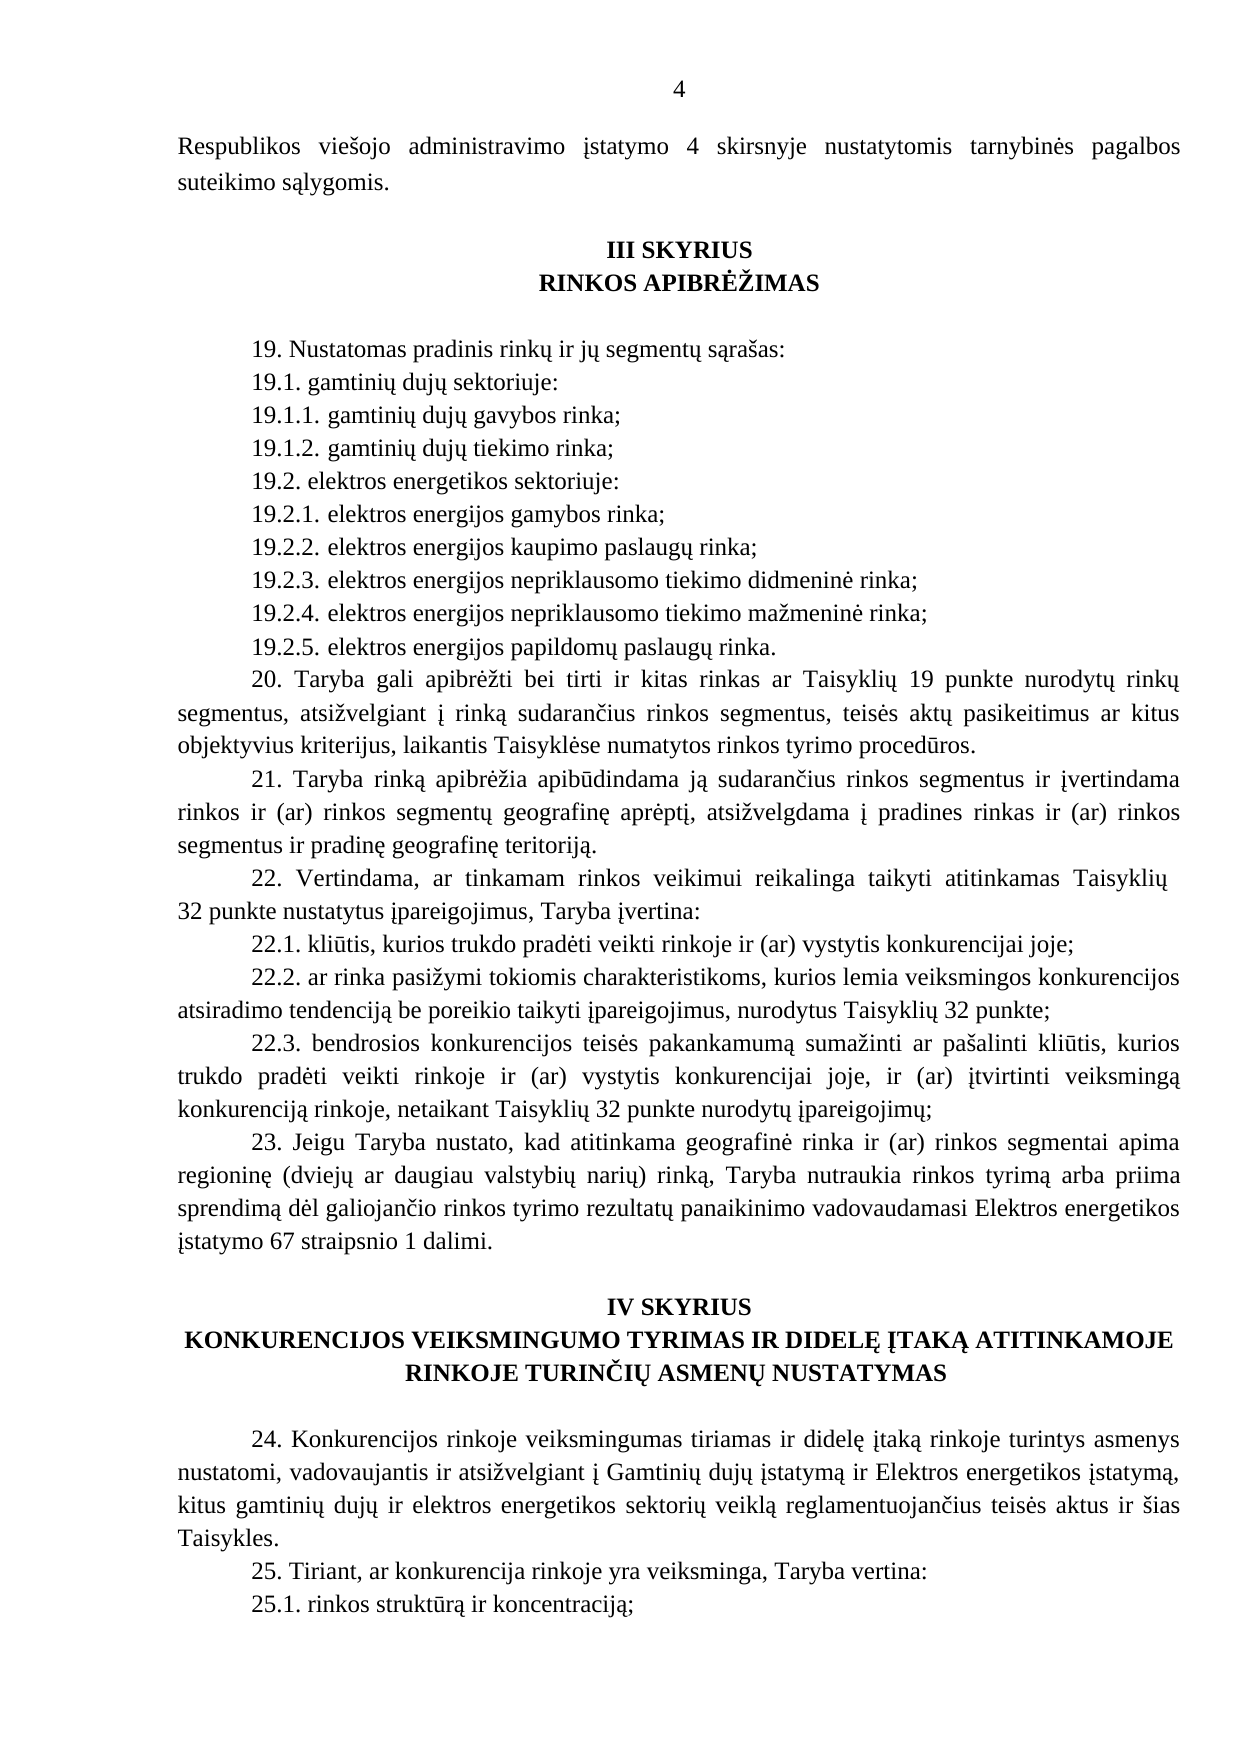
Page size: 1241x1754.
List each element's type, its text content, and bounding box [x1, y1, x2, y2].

text 22. Vertindama, ar tinkamam rinkos veikimui reikalinga taikyti atitinkamas Taisyklių 32 punkte nustatytus įpareigojimus, Taryba įvertina: [177, 863, 1181, 924]
text Respublikos viešojo administravimo įstatymo 4 skirsnyje nustatytomis tarnybinės pagalbos suteikimo sąlygomis. [177, 131, 1181, 197]
text 22.3. bendrosios konkurencijos teisės pakankamumą sumažinti ar pašalinti kliūtis, kurios trukdo pradėti veikti rinkoje ir (ar) vystytis konkurencijai joje, ir (ar) įtvirtinti veiksmingą konkurenciją rinkoje, netaikant Taisyklių 32 punkte nurodytų įpareigojimų; [177, 1028, 1181, 1123]
text 19.1.1. gamtinių dujų gavybos rinka; [177, 400, 1181, 429]
text 19.2. elektros energetikos sektoriuje: [177, 466, 1181, 495]
text 22.1. kliūtis, kurios trukdo pradėti veikti rinkoje ir (ar) vystytis konkurencijai joje; [177, 929, 1181, 957]
text KONKURENCIJOS VEIKSMINGUMO TYRIMAS IR DIDELĘ ĮTAKĄ ATITINKAMOJE RINKOJE TURINČIŲ ASMENŲ NUSTATYMAS [177, 1325, 1181, 1387]
text 21. Taryba rinką apibrėžia apibūdindama ją sudarančius rinkos segmentus ir įvertindama rinkos ir (ar) rinkos segmentų geografinę aprėptį, atsižvelgdama į pradines rinkas ir (ar) rinkos segmentus ir pradinę geografinę teritoriją. [177, 764, 1181, 858]
text III SKYRIUS [177, 235, 1181, 264]
text 19. Nustatomas pradinis rinkų ir jų segmentų sąrašas: [177, 334, 1181, 363]
text 24. Konkurencijos rinkoje veiksmingumas tiriamas ir didelę įtaką rinkoje turintys asmenys nustatomi, vadovaujantis ir atsižvelgiant į Gamtinių dujų įstatymą ir Elektros energetikos įstatymą, kitus gamtinių dujų ir elektros energetikos sektorių veiklą reglamentuojančius teisės aktus ir šias Taisykles. [177, 1424, 1181, 1552]
text 19.2.2. elektros energijos kaupimo paslaugų rinka; [177, 532, 1181, 561]
text Rinkos APIBRĖŽIMAS [177, 268, 1181, 297]
text 25.1. rinkos struktūrą ir koncentraciją; [177, 1589, 1181, 1618]
text 19.2.5. elektros energijos papildomų paslaugų rinka. [177, 632, 1181, 660]
text 20. Taryba gali apibrėžti bei tirti ir kitas rinkas ar Taisyklių 19 punkte nurodytų rinkų segmentus, atsižvelgiant į rinką sudarančius rinkos segmentus, teisės aktų pasikeitimus ar kitus objektyvius kriterijus, laikantis Taisyklėse numatytos rinkos tyrimo procedūros. [177, 664, 1181, 759]
text 19.2.4. elektros energijos nepriklausomo tiekimo mažmeninė rinka; [177, 598, 1181, 627]
text 19.1. gamtinių dujų sektoriuje: [177, 367, 1181, 396]
text 22.2. ar rinka pasižymi tokiomis charakteristikoms, kurios lemia veiksmingos konkurencijos atsiradimo tendenciją be poreikio taikyti įpareigojimus, nurodytus Taisyklių 32 punkte; [177, 962, 1181, 1023]
text 25. Tiriant, ar konkurencija rinkoje yra veiksminga, Taryba vertina: [177, 1556, 1181, 1585]
text IV SKYRIUS [177, 1292, 1181, 1321]
text 23. Jeigu Taryba nustato, kad atitinkama geografinė rinka ir (ar) rinkos segmentai apima regioninę (dviejų ar daugiau valstybių narių) rinką, Taryba nutraukia rinkos tyrimą arba priima sprendimą dėl galiojančio rinkos tyrimo rezultatų panaikinimo vadovaudamasi Elektros energetikos įstatymo 67 straipsnio 1 dalimi. [177, 1127, 1181, 1255]
text 19.1.2. gamtinių dujų tiekimo rinka; [177, 433, 1181, 462]
text 19.2.3. elektros energijos nepriklausomo tiekimo didmeninė rinka; [177, 566, 1181, 594]
text 19.2.1. elektros energijos gamybos rinka; [177, 499, 1181, 528]
